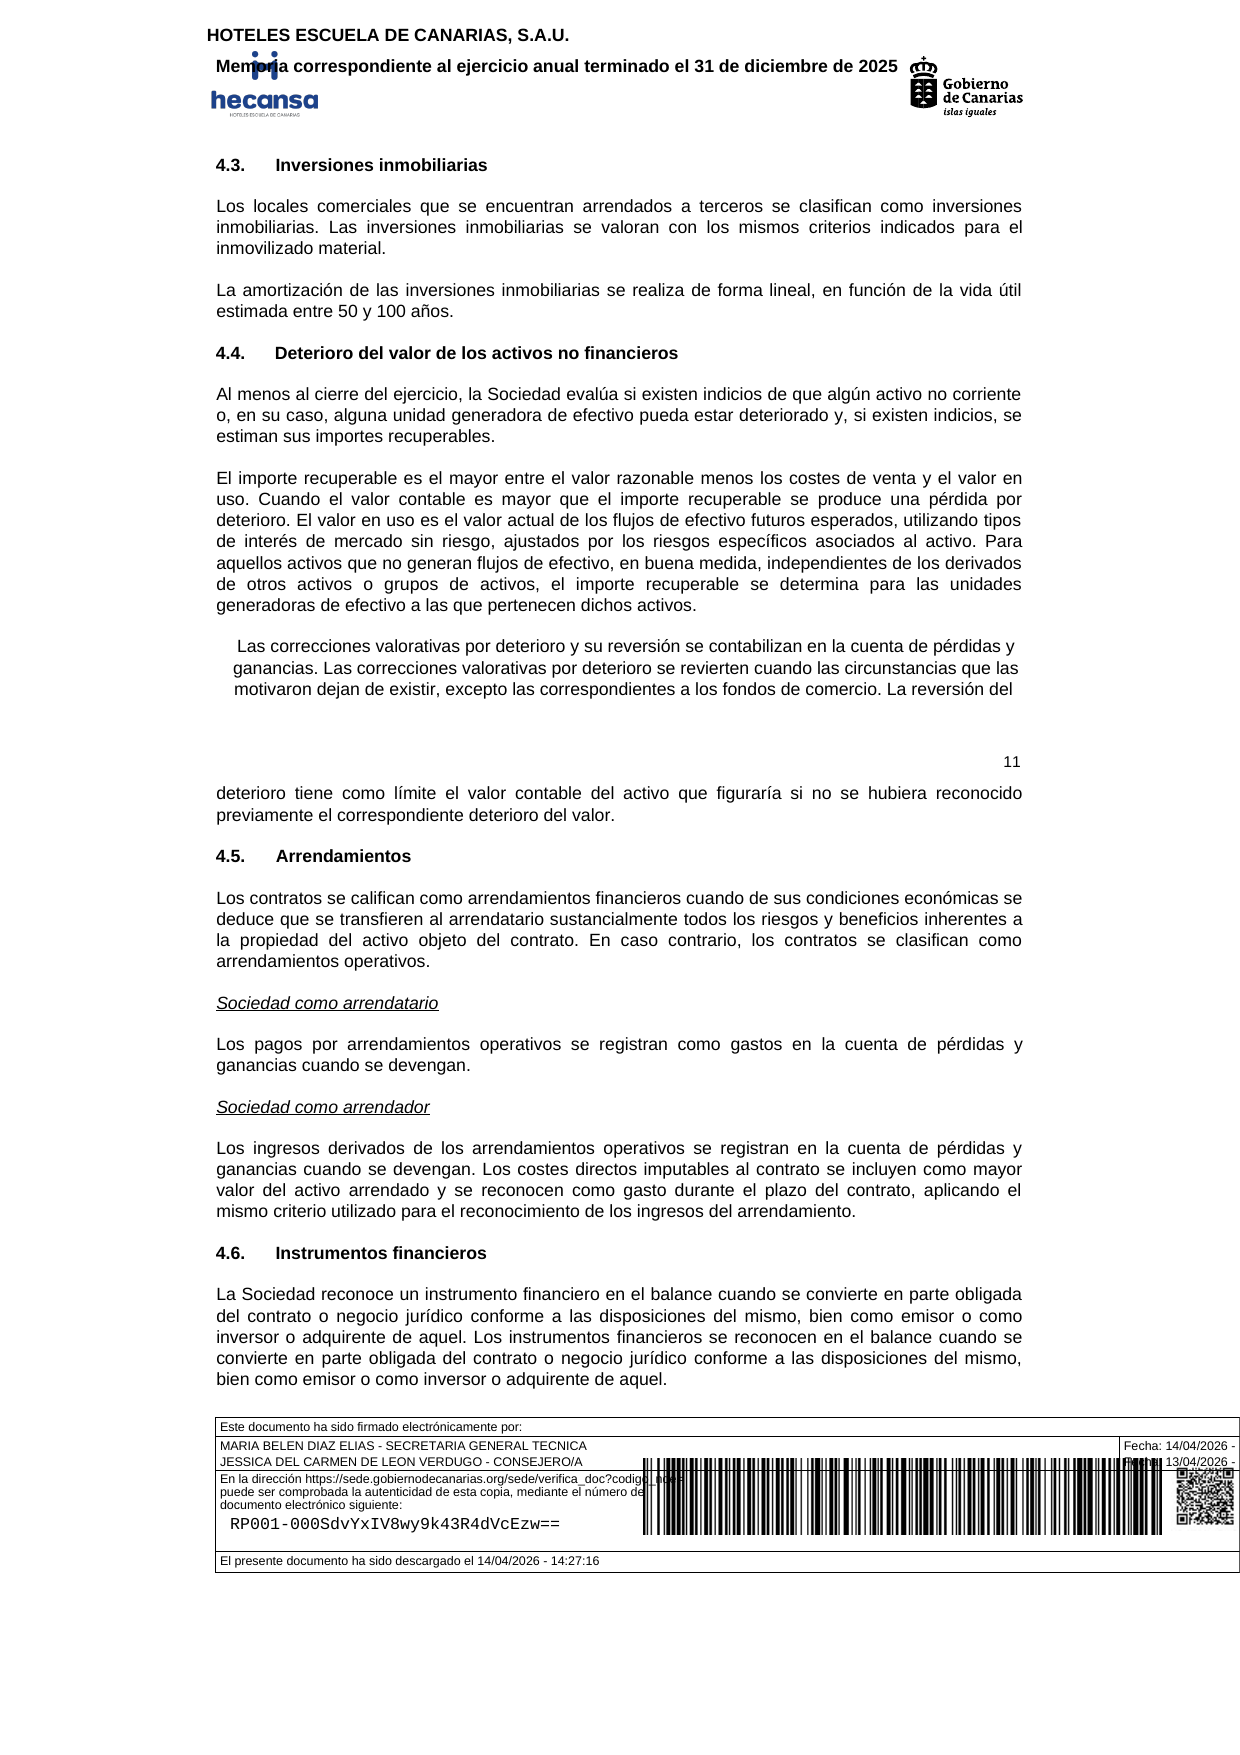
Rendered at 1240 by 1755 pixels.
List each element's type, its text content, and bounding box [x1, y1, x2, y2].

text 11 [216, 751, 1025, 772]
text deterioro tiene como límite el valor contable del activo que figuraría si no se hubiera reconocido previamente el correspondiente deterioro del valor. [216, 783, 1023, 825]
subtitle 4.5. Arrendamientos [216, 846, 1036, 866]
text Los locales comerciales que se encuentran arrendados a terceros se clasifican como inversiones inmobiliarias. Las inversiones inmobiliarias se valoran con los mismos criterios indicados para el inmovilizado material. [216, 196, 1023, 258]
text Los contratos se califican como arrendamientos financieros cuando de sus condiciones económicas se deduce que se transfieren al arrendatario sustancialmente todos los riesgos y beneficios inherentes a la propiedad del activo objeto del contrato. En caso contrario, los contratos se clasifican como arrendamientos operativos. [216, 887, 1023, 971]
text Los pagos por arrendamientos operativos se registran como gastos en la cuenta de pérdidas y ganancias cuando se devengan. [216, 1034, 1023, 1075]
subtitle 4.4. Deterioro del valor de los activos no financieros [216, 342, 1036, 363]
subtitle 4.3. Inversiones inmobiliarias [216, 154, 1036, 175]
text La Sociedad reconoce un instrumento financiero en el balance cuando se convierte en parte obligada del contrato o negocio jurídico conforme a las disposiciones del mismo, bien como emisor o como inversor o adquirente de aquel. Los instrumentos financieros se reconocen en el balance cuando se convierte en parte obligada del contrato o negocio jurídico conforme a las disposiciones del mismo, bien como emisor o como inversor o adquirente de aquel. [216, 1284, 1023, 1389]
text Los ingresos derivados de los arrendamientos operativos se registran en la cuenta de pérdidas y ganancias cuando se devengan. Los costes directos imputables al contrato se incluyen como mayor valor del activo arrendado y se reconocen como gasto durante el plazo del contrato, aplicando el mismo criterio utilizado para el reconocimiento de los ingresos del arrendamiento. [216, 1138, 1023, 1221]
text La amortización de las inversiones inmobiliarias se realiza de forma lineal, en función de la vida útil estimada entre 50 y 100 años. [216, 280, 1023, 321]
text Sociedad como arrendador [216, 1096, 1036, 1117]
text Sociedad como arrendatario [216, 992, 1036, 1013]
subtitle 4.6. Instrumentos financieros [216, 1243, 1036, 1263]
text El importe recuperable es el mayor entre el valor razonable menos los costes de venta y el valor en uso. Cuando el valor contable es mayor que el importe recuperable se produce una pérdida por deterioro. El valor en uso es el valor actual de los flujos de efectivo futuros esperados, utilizando tipos de interés de mercado sin riesgo, ajustados por los riesgos específicos asociados al activo. Para aquellos activos que no generan flujos de efectivo, en buena medida, independientes de los derivados de otros activos o grupos de activos, el importe recuperable se determina para las unidades generadoras de efectivo a las que pertenecen dichos activos. [216, 468, 1023, 615]
text Las correcciones valorativas por deterioro y su reversión se contabilizan en la cuenta de pérdidas y ganancias. Las correcciones valorativas por deterioro se revierten cuando las circunstancias que las motivaron dejan de existir, excepto las correspondientes a los fondos de comercio. La reversión del [216, 636, 1036, 699]
text Al menos al cierre del ejercicio, la Sociedad evalúa si existen indicios de que algún activo no corriente o, en su caso, alguna unidad generadora de efectivo pueda estar deteriorado y, si existen indicios, se estiman sus importes recuperables. [216, 384, 1023, 447]
